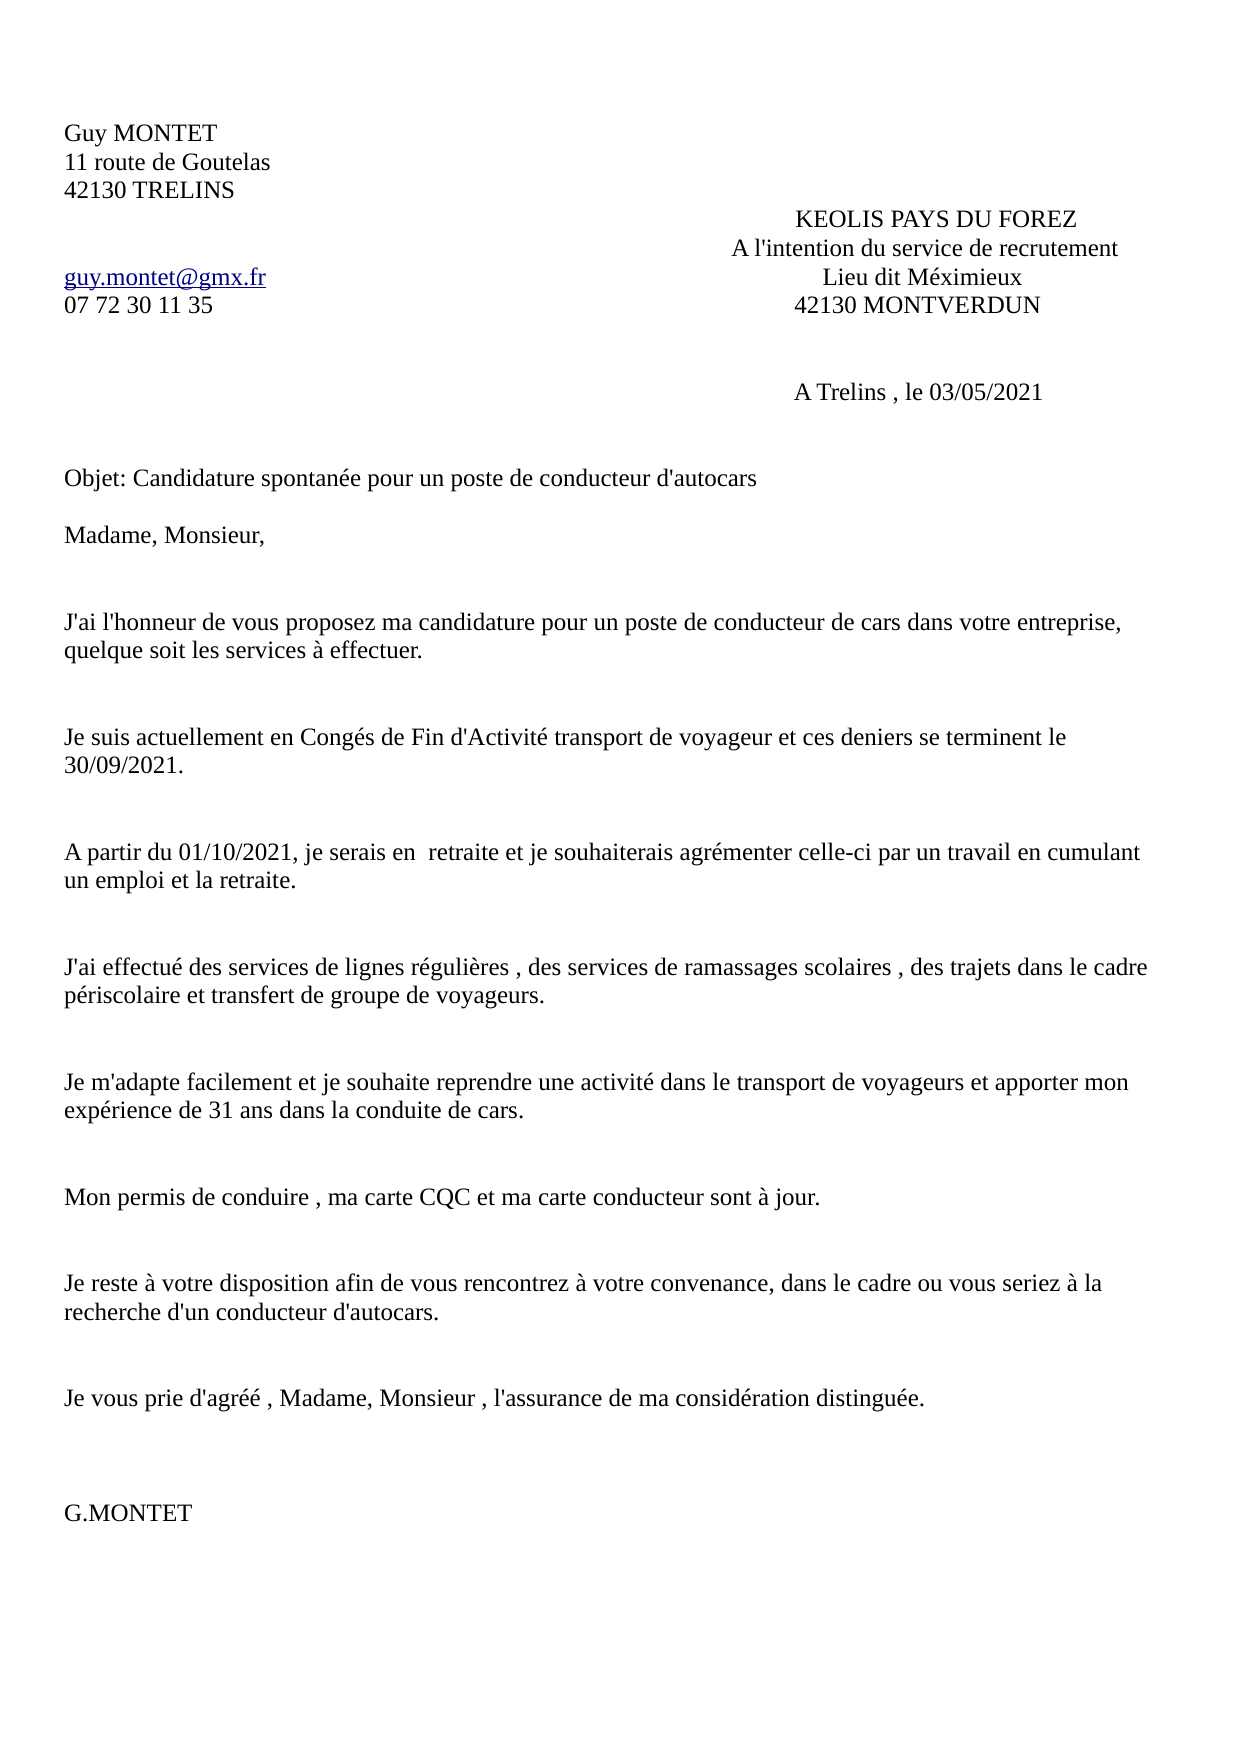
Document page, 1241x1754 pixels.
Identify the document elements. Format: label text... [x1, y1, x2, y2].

text A partir du 01/10/2021, je serais en retraite et je souhaiterais agrémenter celle-ci par un travail en cumulant un emploi et la retraite. [64, 837, 1153, 894]
text Mon permis de conduire , ma carte CQC et ma carte conducteur sont à jour. [64, 1182, 1153, 1211]
text J'ai l'honneur de vous proposez ma candidature pour un poste de conducteur de cars dans votre entreprise, quelque soit les services à effectuer. [64, 607, 1153, 664]
text 11 route de Goutelas [64, 147, 1153, 176]
text Madame, Monsieur, [64, 521, 1153, 578]
text Je suis actuellement en Congés de Fin d'Activité transport de voyageur et ces deniers se terminent le 30/09/2021. [64, 722, 1153, 779]
text KEOLIS PAYS DU FOREZ [64, 204, 1153, 233]
text G.MONTET [64, 1498, 1153, 1527]
text A Trelins , le 03/05/2021 [64, 377, 1153, 406]
text Je reste à votre disposition afin de vous rencontrez à votre convenance, dans le cadre ou vous seriez à la recherche d'un conducteur d'autocars. [64, 1268, 1153, 1326]
text guy.montet@gmx.fr Lieu dit Méximieux [64, 262, 1153, 291]
text Guy MONTET [64, 118, 1153, 147]
text 07 72 30 11 35 42130 MONTVERDUN [64, 291, 1153, 319]
text A l'intention du service de recrutement [64, 233, 1153, 262]
text Je m'adapte facilement et je souhaite reprendre une activité dans le transport de voyageurs et apporter mon expérience de 31 ans dans la conduite de cars. [64, 1067, 1153, 1124]
text Je vous prie d'agréé , Madame, Monsieur , l'assurance de ma considération distinguée. [64, 1383, 1153, 1412]
text J'ai effectué des services de lignes régulières , des services de ramassages scolaires , des trajets dans le cadre périscolaire et transfert de groupe de voyageurs. [64, 952, 1153, 1009]
text 42130 TRELINS [64, 176, 1153, 204]
text Objet: Candidature spontanée pour un poste de conducteur d'autocars [64, 463, 1153, 492]
